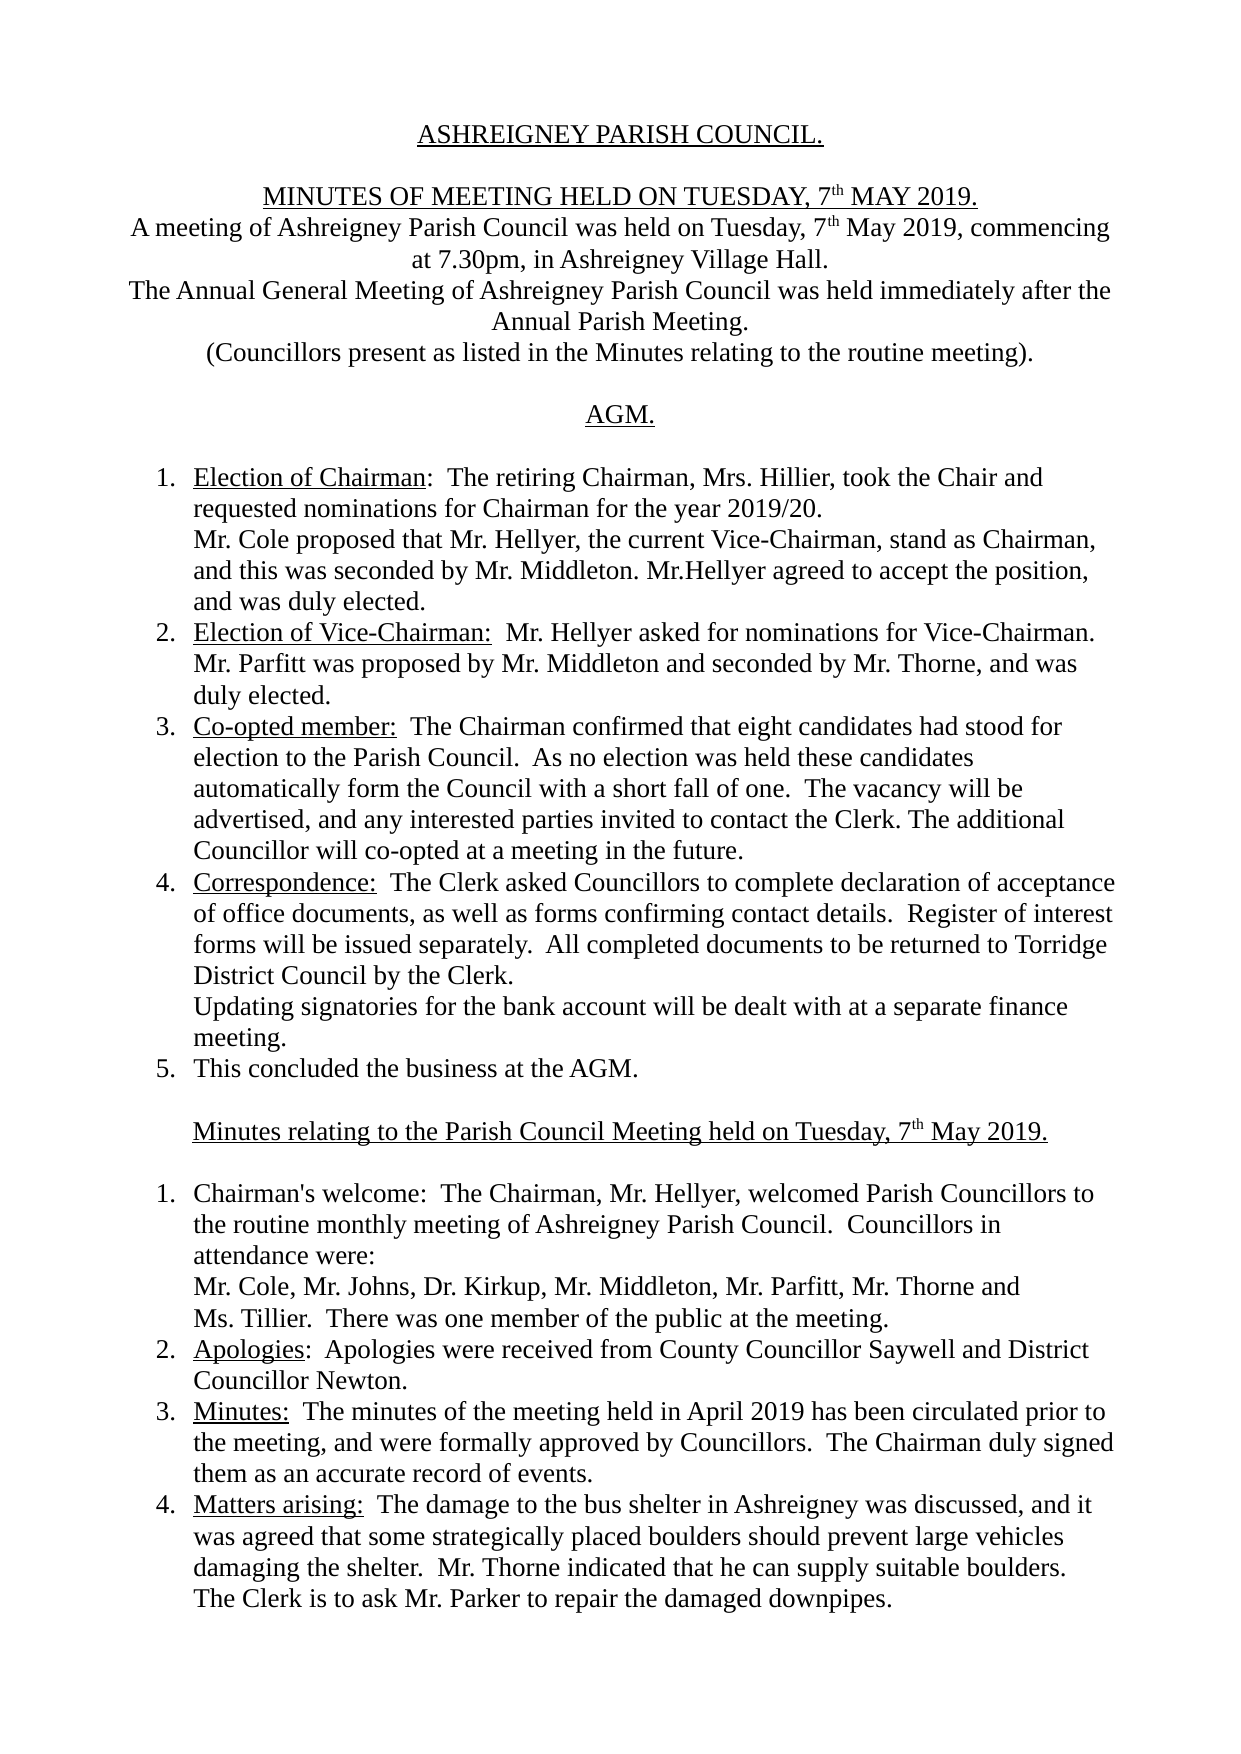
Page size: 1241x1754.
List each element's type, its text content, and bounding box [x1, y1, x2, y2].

list Mr. Parfitt was proposed by Mr. Middleton and seconded by Mr. Thorne, and was duly elected. [156, 648, 1122, 710]
list Updating signatories for the bank account will be dealt with at a separate finance meeting. [156, 990, 1122, 1052]
list Correspondence: The Clerk asked Councillors to complete declaration of acceptance of office documents, as well as forms confirming contact details. Register of interest forms will be issued separately. All completed documents to be returned to Torridge District Council by the Clerk. [156, 866, 1122, 990]
list Co-opted member: The Chairman confirmed that eight candidates had stood for election to the Parish Council. As no election was held these candidates automatically form the Council with a short fall of one. The vacancy will be advertised, and any interested parties invited to contact the Clerk. The additional Councillor will co-opted at a meeting in the future. [156, 710, 1122, 866]
list Election of Chairman: The retiring Chairman, Mrs. Hillier, took the Chair and requested nominations for Chairman for the year 2019/20. [156, 461, 1122, 523]
text ASHREIGNEY PARISH COUNCIL. [118, 118, 1122, 149]
list Election of Vice-Chairman: Mr. Hellyer asked for nominations for Vice-Chairman. [156, 616, 1122, 648]
list This concluded the business at the AGM. [156, 1052, 1122, 1084]
text AGM. [118, 398, 1122, 429]
text MINUTES OF MEETING HELD ON TUESDAY, 7th MAY 2019. [118, 180, 1122, 212]
list Apologies: Apologies were received from County Councillor Saywell and District Councillor Newton. [156, 1333, 1122, 1395]
text The Annual General Meeting of Ashreigney Parish Council was held immediately after the Annual Parish Meeting. [118, 274, 1122, 336]
list Ms. Tillier. There was one member of the public at the meeting. [156, 1302, 1122, 1333]
list Mr. Cole, Mr. Johns, Dr. Kirkup, Mr. Middleton, Mr. Parfitt, Mr. Thorne and [156, 1271, 1122, 1302]
list Minutes: The minutes of the meeting held in April 2019 has been circulated prior to the meeting, and were formally approved by Councillors. The Chairman duly signed them as an accurate record of events. [156, 1395, 1122, 1488]
list Matters arising: The damage to the bus shelter in Ashreigney was discussed, and it was agreed that some strategically placed boulders should prevent large vehicles damaging the shelter. Mr. Thorne indicated that he can supply suitable boulders. The Clerk is to ask Mr. Parker to repair the damaged downpipes. [156, 1488, 1122, 1613]
list Mr. Cole proposed that Mr. Hellyer, the current Vice-Chairman, stand as Chairman, and this was seconded by Mr. Middleton. Mr.Hellyer agreed to accept the position, and was duly elected. [156, 523, 1122, 616]
text A meeting of Ashreigney Parish Council was held on Tuesday, 7th May 2019, commencing at 7.30pm, in Ashreigney Village Hall. [118, 212, 1122, 274]
text (Councillors present as listed in the Minutes relating to the routine meeting). [118, 336, 1122, 367]
text Minutes relating to the Parish Council Meeting held on Tuesday, 7th May 2019. [118, 1115, 1122, 1146]
list Chairman's welcome: The Chairman, Mr. Hellyer, welcomed Parish Councillors to the routine monthly meeting of Ashreigney Parish Council. Councillors in attendance were: [156, 1177, 1122, 1271]
